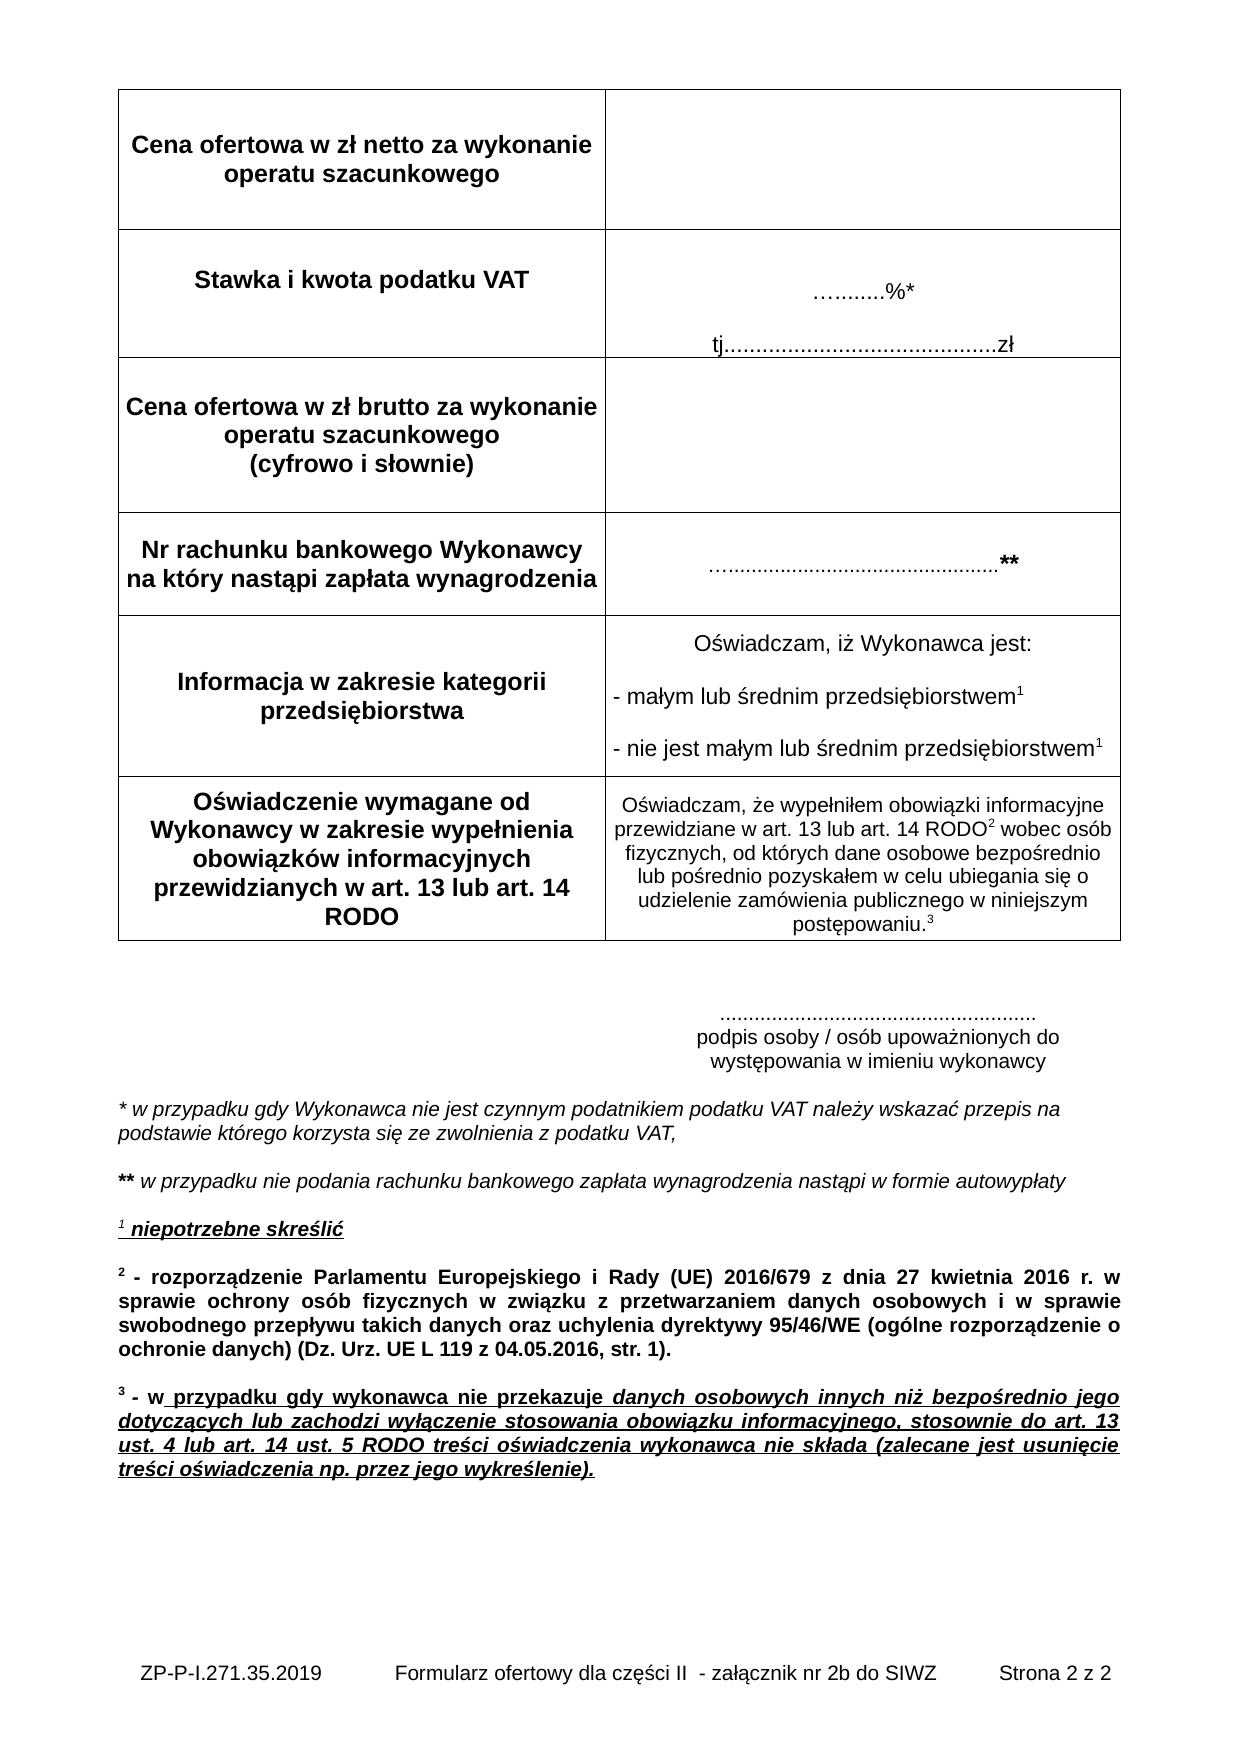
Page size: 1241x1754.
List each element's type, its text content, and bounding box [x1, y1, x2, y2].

text 3 - w przypadku gdy wykonawca nie przekazuje danych osobowych innych niż bezpośrednio jego dotyczących lub zachodzi wyłączenie stosowania obowiązku informacyjnego, stosownie do art. 13 ust. 4 lub art. 14 ust. 5 RODO treści oświadczenia wykonawca nie składa (zalecane jest usunięcie treści oświadczenia np. przez jego wykreślenie). [118, 1384, 1122, 1480]
table_cell Stawka i kwota podatku VAT [119, 230, 605, 357]
table_cell Cena ofertowa w zł netto za wykonanie operatu szacunkowego [119, 90, 605, 229]
text 2 - rozporządzenie Parlamentu Europejskiego i Rady (UE) 2016/679 z dnia 27 kwietnia 2016 r. w sprawie ochrony osób fizycznych w związku z przetwarzaniem danych osobowych i w sprawie swobodnego przepływu takich danych oraz uchylenia dyrektywy 95/46/WE (ogólne rozporządzenie o ochronie danych) (Dz. Urz. UE L 119 z 04.05.2016, str. 1). [118, 1265, 1122, 1361]
table_cell Oświadczam, iż Wykonawca jest: ' - małym lub średnim przedsiębiorstwem1 - nie jest małym lub średnim przedsiębiorstwem1 [606, 616, 1120, 776]
text 1 niepotrzebne skreślić [118, 1217, 1122, 1241]
text ** w przypadku nie podania rachunku bankowego zapłata wynagrodzenia nastąpi w formie autowypłaty [118, 1169, 1122, 1193]
text podpis osoby / osób upoważnionych do [561, 1025, 1122, 1049]
table_cell Oświadczam, że wypełniłem obowiązki informacyjne przewidziane w art. 13 lub art. 14 RODO2 wobec osób fizycznych, od których dane osobowe bezpośrednio lub pośrednio pozyskałem w celu ubiegania się o udzielenie zamówienia publicznego w niniejszym postępowaniu.3 [606, 777, 1120, 940]
table_cell …...............................................** [606, 513, 1120, 614]
text ....................................................... [561, 1001, 1122, 1025]
table_cell [606, 90, 1120, 229]
table_cell Oświadczenie wymagane od Wykonawcy w zakresie wypełnienia obowiązków informacyjnych przewidzianych w art. 13 lub art. 14 RODO [119, 777, 605, 940]
text * w przypadku gdy Wykonawca nie jest czynnym podatnikiem podatku VAT należy wskazać przepis na podstawie którego korzysta się ze zwolnienia z podatku VAT, [118, 1097, 1122, 1145]
text występowania w imieniu wykonawcy [561, 1049, 1122, 1073]
table_cell …........%* tj...........................................zł [606, 230, 1120, 357]
table_cell Informacja w zakresie kategorii przedsiębiorstwa [119, 616, 605, 776]
table_cell Cena ofertowa w zł brutto za wykonanie operatu szacunkowego (cyfrowo i słownie) [119, 358, 605, 512]
table_cell [606, 358, 1120, 512]
table_cell Nr rachunku bankowego Wykonawcy na który nastąpi zapłata wynagrodzenia [119, 513, 605, 614]
